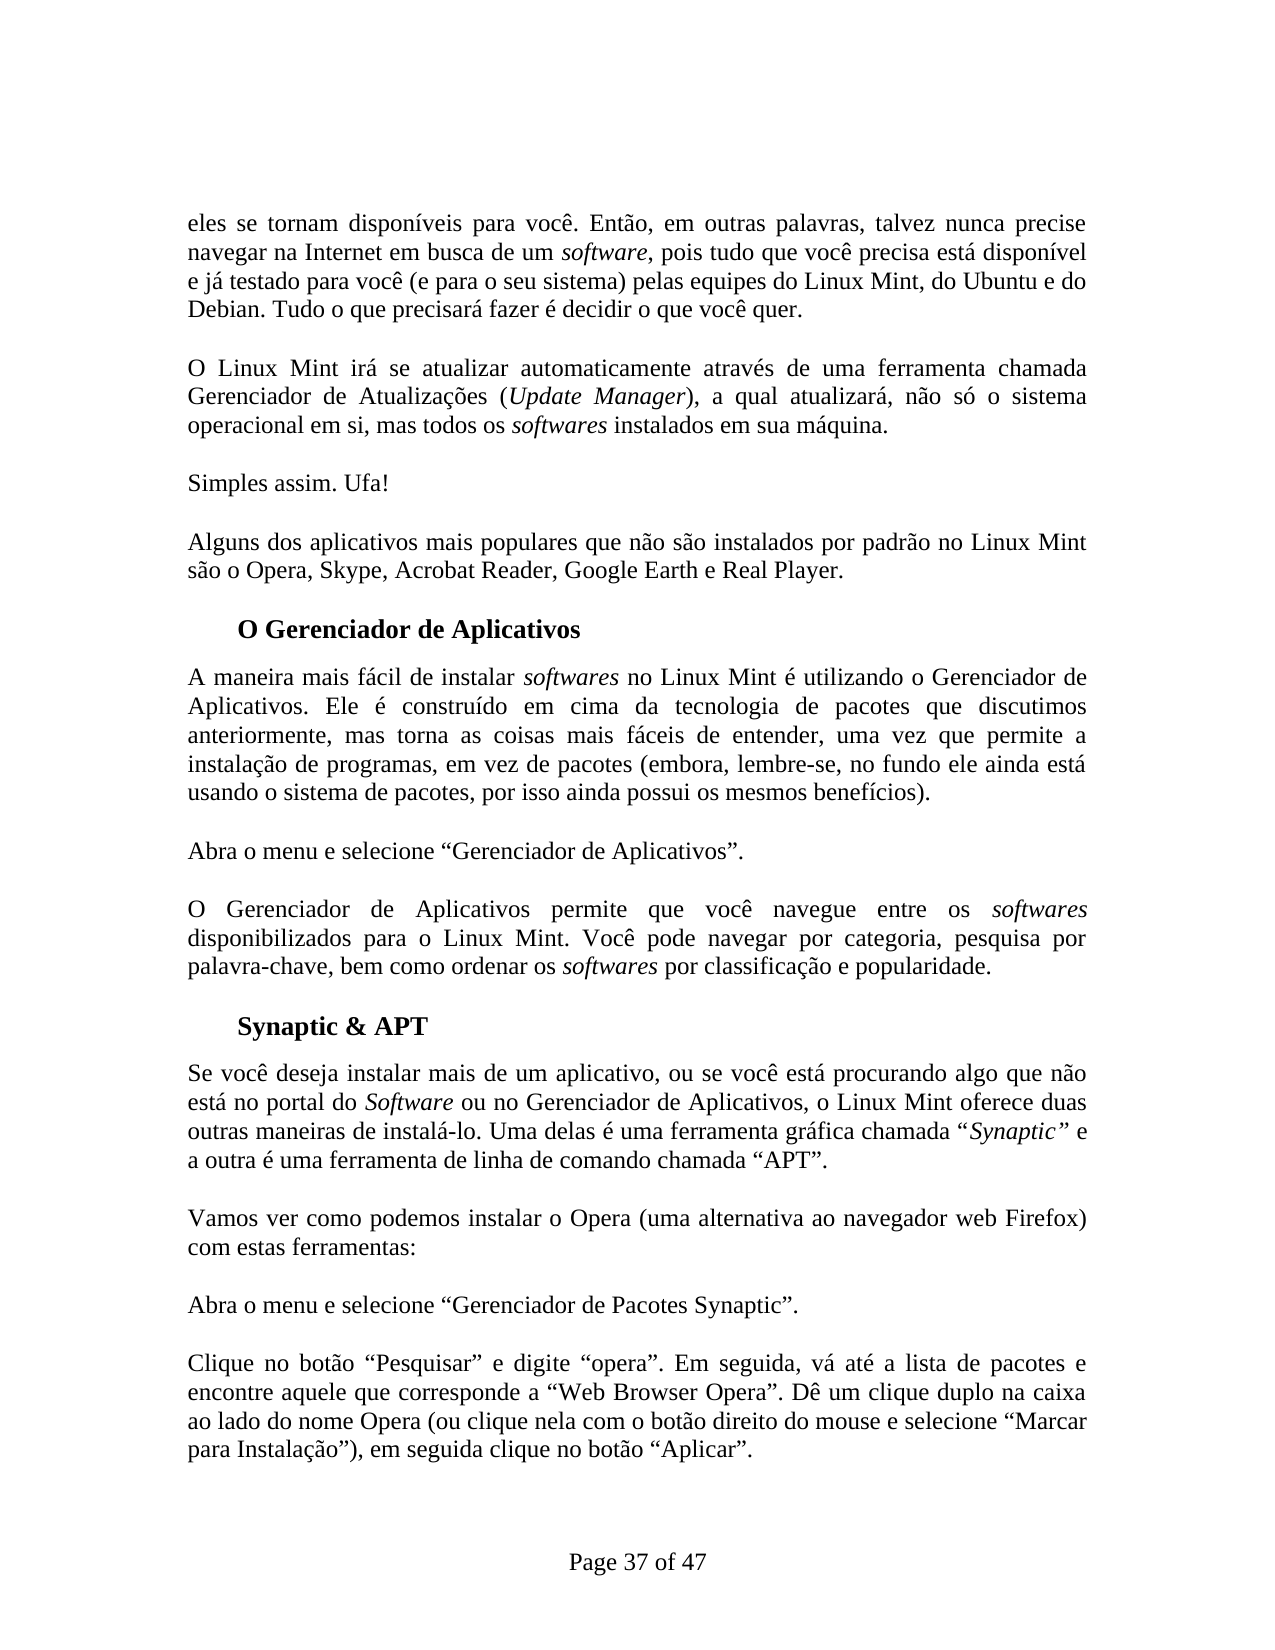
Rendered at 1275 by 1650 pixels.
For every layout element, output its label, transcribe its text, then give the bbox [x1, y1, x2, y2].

text A maneira mais fácil de instalar softwares no Linux Mint é utilizando o Gerenciador de Aplicativos. Ele é construído em cima da tecnologia de pacotes que discutimos anteriormente, mas torna as coisas mais fáceis de entender, uma vez que permite a instalação de programas, em vez de pacotes (embora, lembre-se, no fundo ele ainda está usando o sistema de pacotes, por isso ainda possui os mesmos benefícios). [187, 662, 1087, 806]
text Se você deseja instalar mais de um aplicativo, ou se você está procurando algo que não está no portal do Software ou no Gerenciador de Aplicativos, o Linux Mint oferece duas outras maneiras de instalá-lo. Uma delas é uma ferramenta gráfica chamada “Synaptic” e a outra é uma ferramenta de linha de comando chamada “APT”. [187, 1058, 1087, 1173]
text Vamos ver como podemos instalar o Opera (uma alternativa ao navegador web Firefox) com estas ferramentas: [187, 1203, 1087, 1261]
text Alguns dos aplicativos mais populares que não são instalados por padrão no Linux Mint são o Opera, Skype, Acrobat Reader, Google Earth e Real Player. [187, 527, 1087, 584]
text eles se tornam disponíveis para você. Então, em outras palavras, talvez nunca precise navegar na Internet em busca de um software, pois tudo que você precisa está disponível e já testado para você (e para o seu sistema) pelas equipes do Linux Mint, do Ubuntu e do Debian. Tudo o que precisará fazer é decidir o que você quer. [187, 208, 1087, 323]
text Abra o menu e selecione “Gerenciador de Aplicativos”. [187, 836, 1087, 864]
subtitle O Gerenciador de Aplicativos [187, 614, 1087, 645]
text Simples assim. Ufa! [187, 468, 1087, 497]
subtitle Synaptic & APT [187, 1010, 1087, 1041]
text Abra o menu e selecione “Gerenciador de Pacotes Synaptic”. [187, 1290, 1087, 1319]
text Clique no botão “Pesquisar” e digite “opera”. Em seguida, vá até a lista de pacotes e encontre aquele que corresponde a “Web Browser Opera”. Dê um clique duplo na caixa ao lado do nome Opera (ou clique nela com o botão direito do mouse e selecione “Marcar para Instalação”), em seguida clique no botão “Aplicar”. [187, 1348, 1087, 1463]
text O Gerenciador de Aplicativos permite que você navegue entre os softwares disponibilizados para o Linux Mint. Você pode navegar por categoria, pesquisa por palavra-chave, bem como ordenar os softwares por classificação e popularidade. [187, 894, 1087, 980]
text O Linux Mint irá se atualizar automaticamente através de uma ferramenta chamada Gerenciador de Atualizações (Update Manager), a qual atualizará, não só o sistema operacional em si, mas todos os softwares instalados em sua máquina. [187, 353, 1087, 439]
